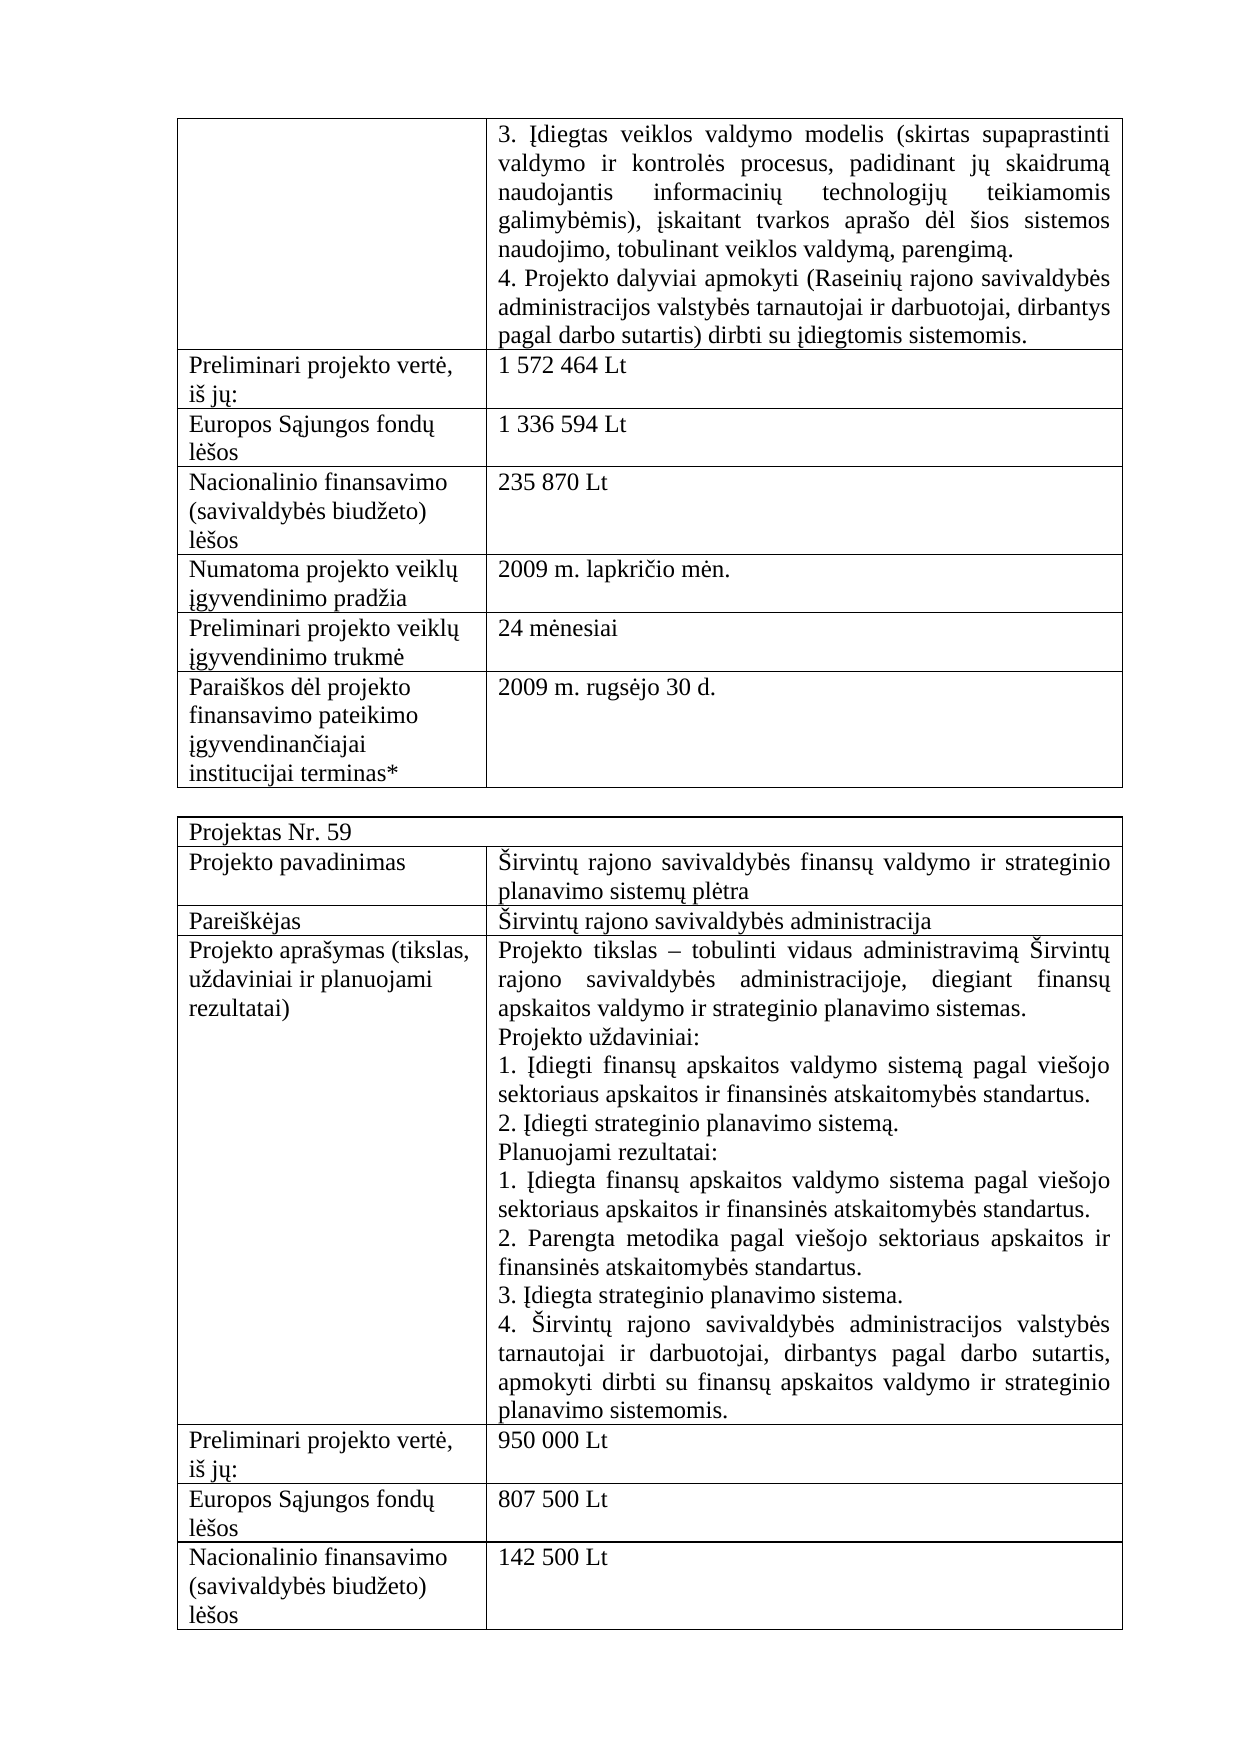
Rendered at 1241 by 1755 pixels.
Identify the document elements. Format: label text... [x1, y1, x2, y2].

table_cell Širvintų rajono savivaldybės finansų valdymo ir strateginio planavimo sistemų plėtra [487, 847, 1122, 905]
table_cell 1 572 464 Lt [487, 350, 1122, 408]
table_cell 950 000 Lt [487, 1425, 1122, 1483]
table_cell [178, 119, 486, 349]
table_header Projektas Nr. 59 [178, 818, 1122, 846]
table_cell Projekto tikslas – tobulinti vidaus administravimą Širvintų rajono savivaldybės administracijoje, diegiant finansų apskaitos valdymo ir strateginio planavimo sistemas. Projekto uždaviniai: 1. Įdiegti finansų apskaitos valdymo sistemą pagal viešojo sektoriaus apskaitos ir finansinės atskaitomybės standartus. 2. Įdiegti strateginio planavimo sistemą. Planuojami rezultatai: 1. Įdiegta finansų apskaitos valdymo sistema pagal viešojo sektoriaus apskaitos ir finansinės atskaitomybės standartus. 2. Parengta metodika pagal viešojo sektoriaus apskaitos ir finansinės atskaitomybės standartus. 3. Įdiegta strateginio planavimo sistema. 4. Širvintų rajono savivaldybės administracijos valstybės tarnautojai ir darbuotojai, dirbantys pagal darbo sutartis, apmokyti dirbti su finansų apskaitos valdymo ir strateginio planavimo sistemomis. [487, 936, 1122, 1424]
table_cell Preliminari projekto veiklų įgyvendinimo trukmė [178, 613, 486, 671]
table_cell Nacionalinio finansavimo (savivaldybės biudžeto) lėšos [178, 1543, 486, 1629]
table_cell Preliminari projekto vertė, iš jų: [178, 1425, 486, 1483]
table_cell Europos Sąjungos fondų lėšos [178, 409, 486, 466]
table_cell 142 500 Lt [487, 1543, 1122, 1629]
table_cell 3. Įdiegtas veiklos valdymo modelis (skirtas supaprastinti valdymo ir kontrolės procesus, padidinant jų skaidrumą naudojantis informacinių technologijų teikiamomis galimybėmis), įskaitant tvarkos aprašo dėl šios sistemos naudojimo, tobulinant veiklos valdymą, parengimą. 4. Projekto dalyviai apmokyti (Raseinių rajono savivaldybės administracijos valstybės tarnautojai ir darbuotojai, dirbantys pagal darbo sutartis) dirbti su įdiegtomis sistemomis. [487, 119, 1122, 349]
table_cell 2009 m. lapkričio mėn. [487, 555, 1122, 612]
table_cell 24 mėnesiai [487, 613, 1122, 671]
table_cell Numatoma projekto veiklų įgyvendinimo pradžia [178, 555, 486, 612]
table_cell Nacionalinio finansavimo (savivaldybės biudžeto) lėšos [178, 467, 486, 553]
table_cell Paraiškos dėl projekto finansavimo pateikimo įgyvendinančiajai institucijai terminas* [178, 672, 486, 787]
table_cell 1 336 594 Lt [487, 409, 1122, 466]
table_cell Projekto pavadinimas [178, 847, 486, 905]
table_cell 235 870 Lt [487, 467, 1122, 553]
table_cell Projekto aprašymas (tikslas, uždaviniai ir planuojami rezultatai) [178, 936, 486, 1424]
table_cell 2009 m. rugsėjo 30 d. [487, 672, 1122, 787]
table_cell Europos Sąjungos fondų lėšos [178, 1484, 486, 1541]
table_cell Preliminari projekto vertė, iš jų: [178, 350, 486, 408]
table_cell 807 500 Lt [487, 1484, 1122, 1541]
table_cell Pareiškėjas [178, 906, 486, 934]
table_cell Širvintų rajono savivaldybės administracija [487, 906, 1122, 934]
